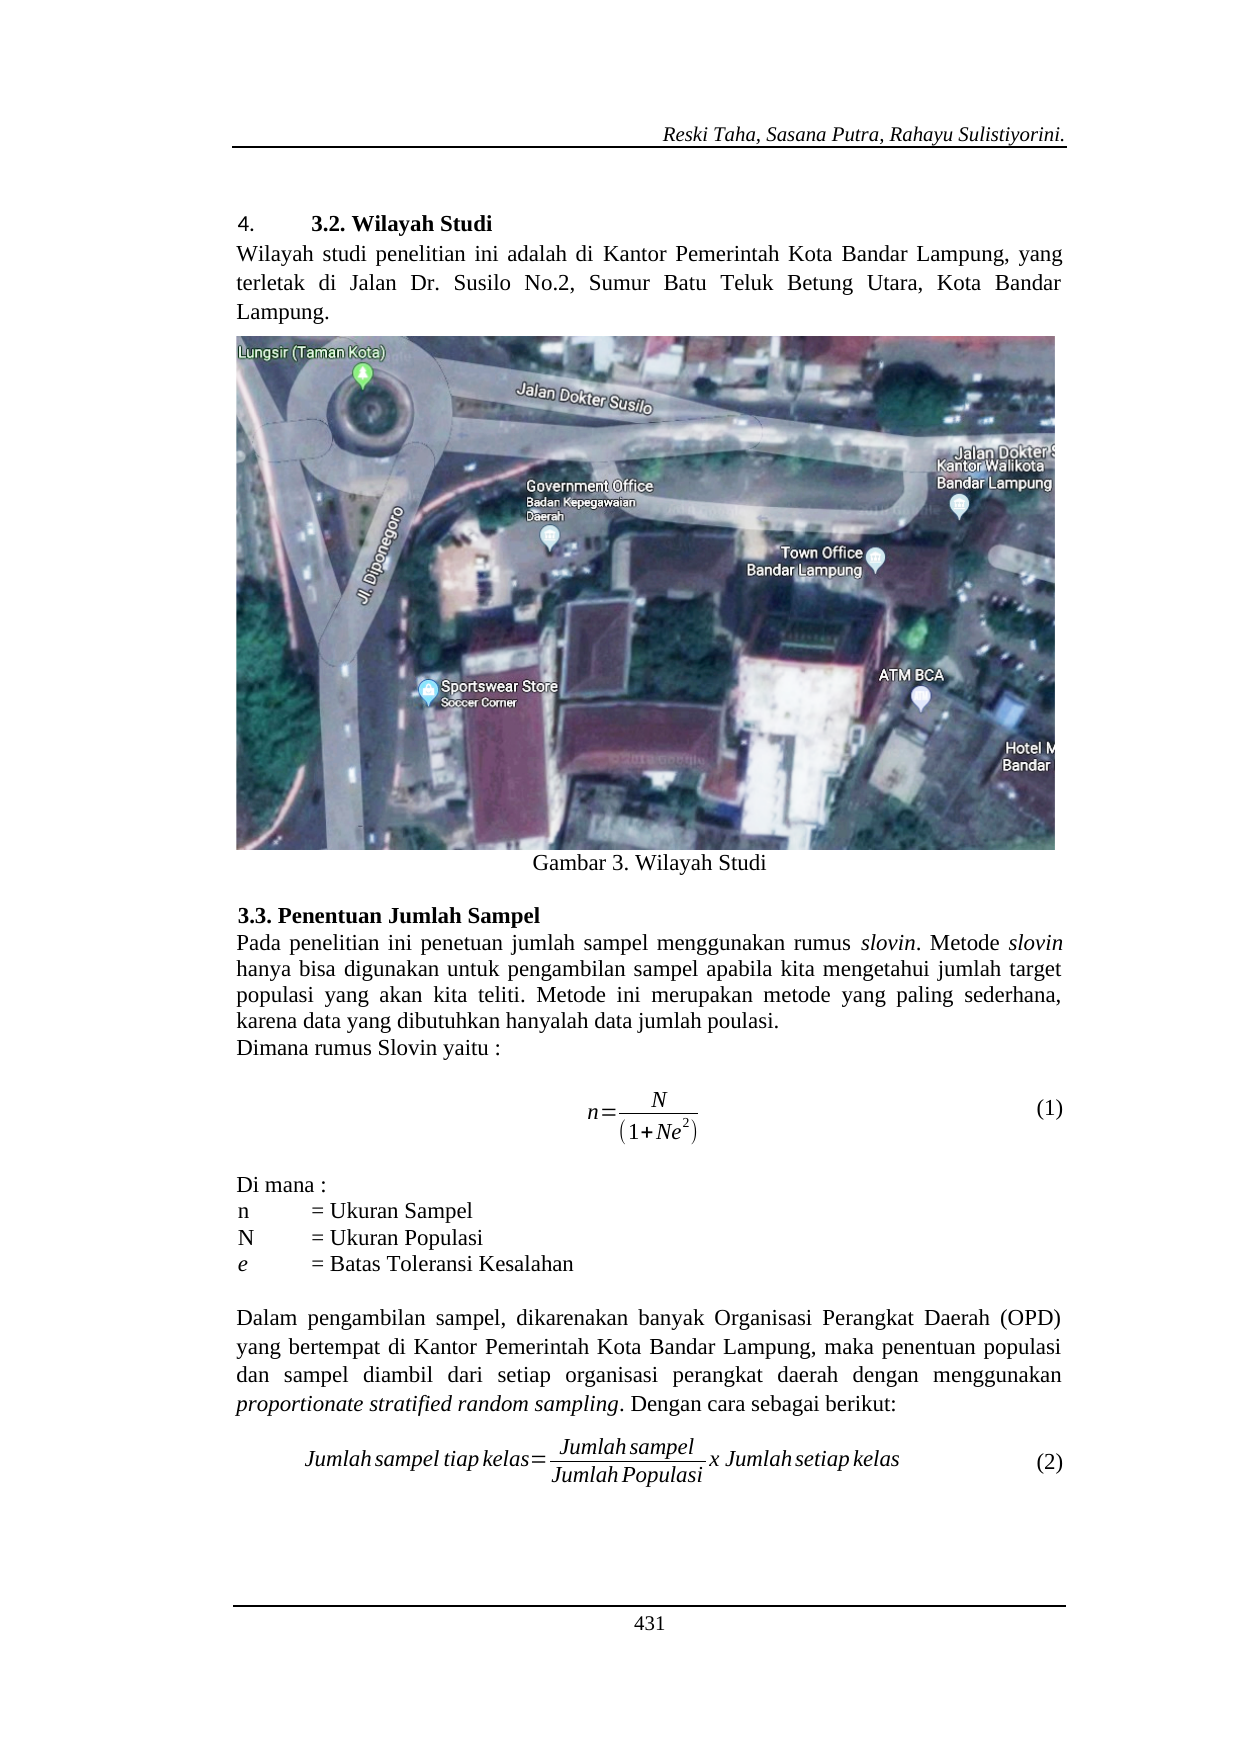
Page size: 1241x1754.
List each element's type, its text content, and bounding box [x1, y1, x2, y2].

text e = Batas Toleransi Kesalahan [238, 1250, 1063, 1277]
text (2) [236, 1429, 1063, 1488]
text Dimana rumus Slovin yaitu : [236, 1034, 1063, 1060]
text Wilayah studi penelitian ini adalah di Kantor Pemerintah Kota Bandar Lampung, yang terletak di Jalan Dr. Susilo No.2, Sumur Batu Teluk Betung Utara, Kota Bandar Lampung. [236, 238, 1063, 324]
list 3.2. Wilayah Studi [235, 209, 1063, 238]
text Dalam pengambilan sampel, dikarenakan banyak Organisasi Perangkat Daerah (OPD) yang bertempat di Kantor Pemerintah Kota Bandar Lampung, maka penentuan populasi dan sampel diambil dari setiap organisasi perangkat daerah dengan menggunakan proportionate stratified random sampling. Dengan cara sebagai berikut: [236, 1277, 1063, 1417]
text N = Ukuran Populasi [238, 1224, 1063, 1250]
list 3.3. Penentuan Jumlah Sampel [238, 902, 1063, 928]
text (1) [369, 1087, 1063, 1145]
text Gambar 3. Wilayah Studi [236, 850, 1063, 876]
text n = Ukuran Sampel [238, 1197, 1063, 1224]
text Pada penelitian ini penetuan jumlah sampel menggunakan rumus slovin. Metode slovin hanya bisa digunakan untuk pengambilan sampel apabila kita mengetahui jumlah target populasi yang akan kita teliti. Metode ini merupakan metode yang paling sederhana, karena data yang dibutuhkan hanyalah data jumlah poulasi. [236, 928, 1063, 1034]
text Di mana : [236, 1171, 1063, 1197]
picture [236, 336, 1063, 850]
